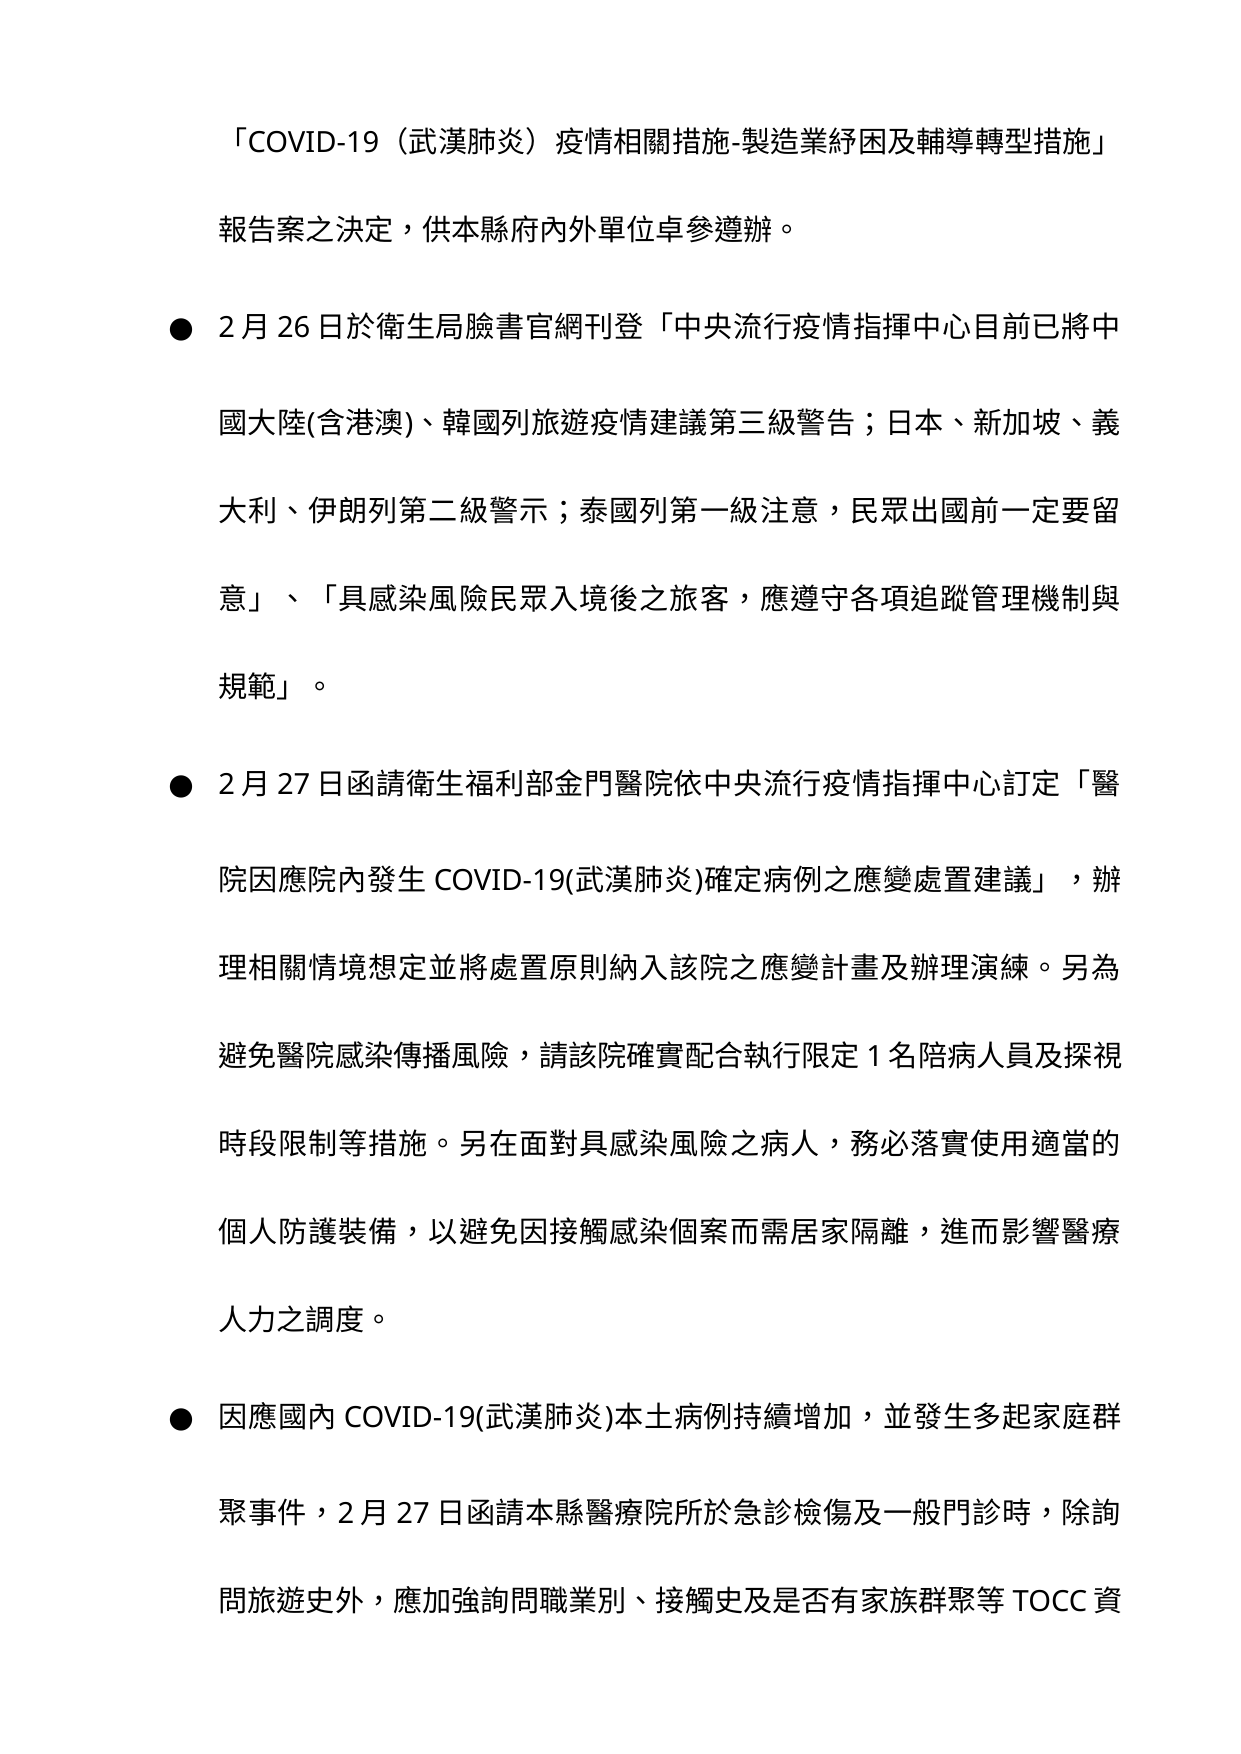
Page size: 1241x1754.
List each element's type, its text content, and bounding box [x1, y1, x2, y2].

list 2月27日函請衛生福利部金門醫院依中央流行疫情指揮中心訂定「醫院因應院內發生COVID-19(武漢肺炎)確定病例之應變處置建議」，辦理相關情境想定並將處置原則納入該院之應變計畫及辦理演練。另為避免醫院感染傳播風險，請該院確實配合執行限定1名陪病人員及探視時段限制等措施。另在面對具感染風險之病人，務必落實使用適當的個人防護裝備，以避免因接觸感染個案而需居家隔離，進而影響醫療人力之調度。 [168, 751, 1122, 1339]
list 2月26日於衛生局臉書官網刊登「中央流行疫情指揮中心目前已將中國大陸(含港澳)、韓國列旅遊疫情建議第三級警告；日本、新加坡、義大利、伊朗列第二級警示；泰國列第一級注意，民眾出國前一定要留意」、「具感染風險民眾入境後之旅客，應遵守各項追蹤管理機制與規範」。 [168, 294, 1122, 706]
list 「COVID-19（武漢肺炎）疫情相關措施-製造業紓困及輔導轉型措施」報告案之決定，供本縣府內外單位卓參遵辦。 [168, 118, 1122, 248]
list 因應國內COVID-19(武漢肺炎)本土病例持續增加，並發生多起家庭群聚事件，2月27日函請本縣醫療院所於急診檢傷及一般門診時，除詢問旅遊史外，應加強詢問職業別、接觸史及是否有家族群聚等TOCC資 [168, 1384, 1122, 1620]
